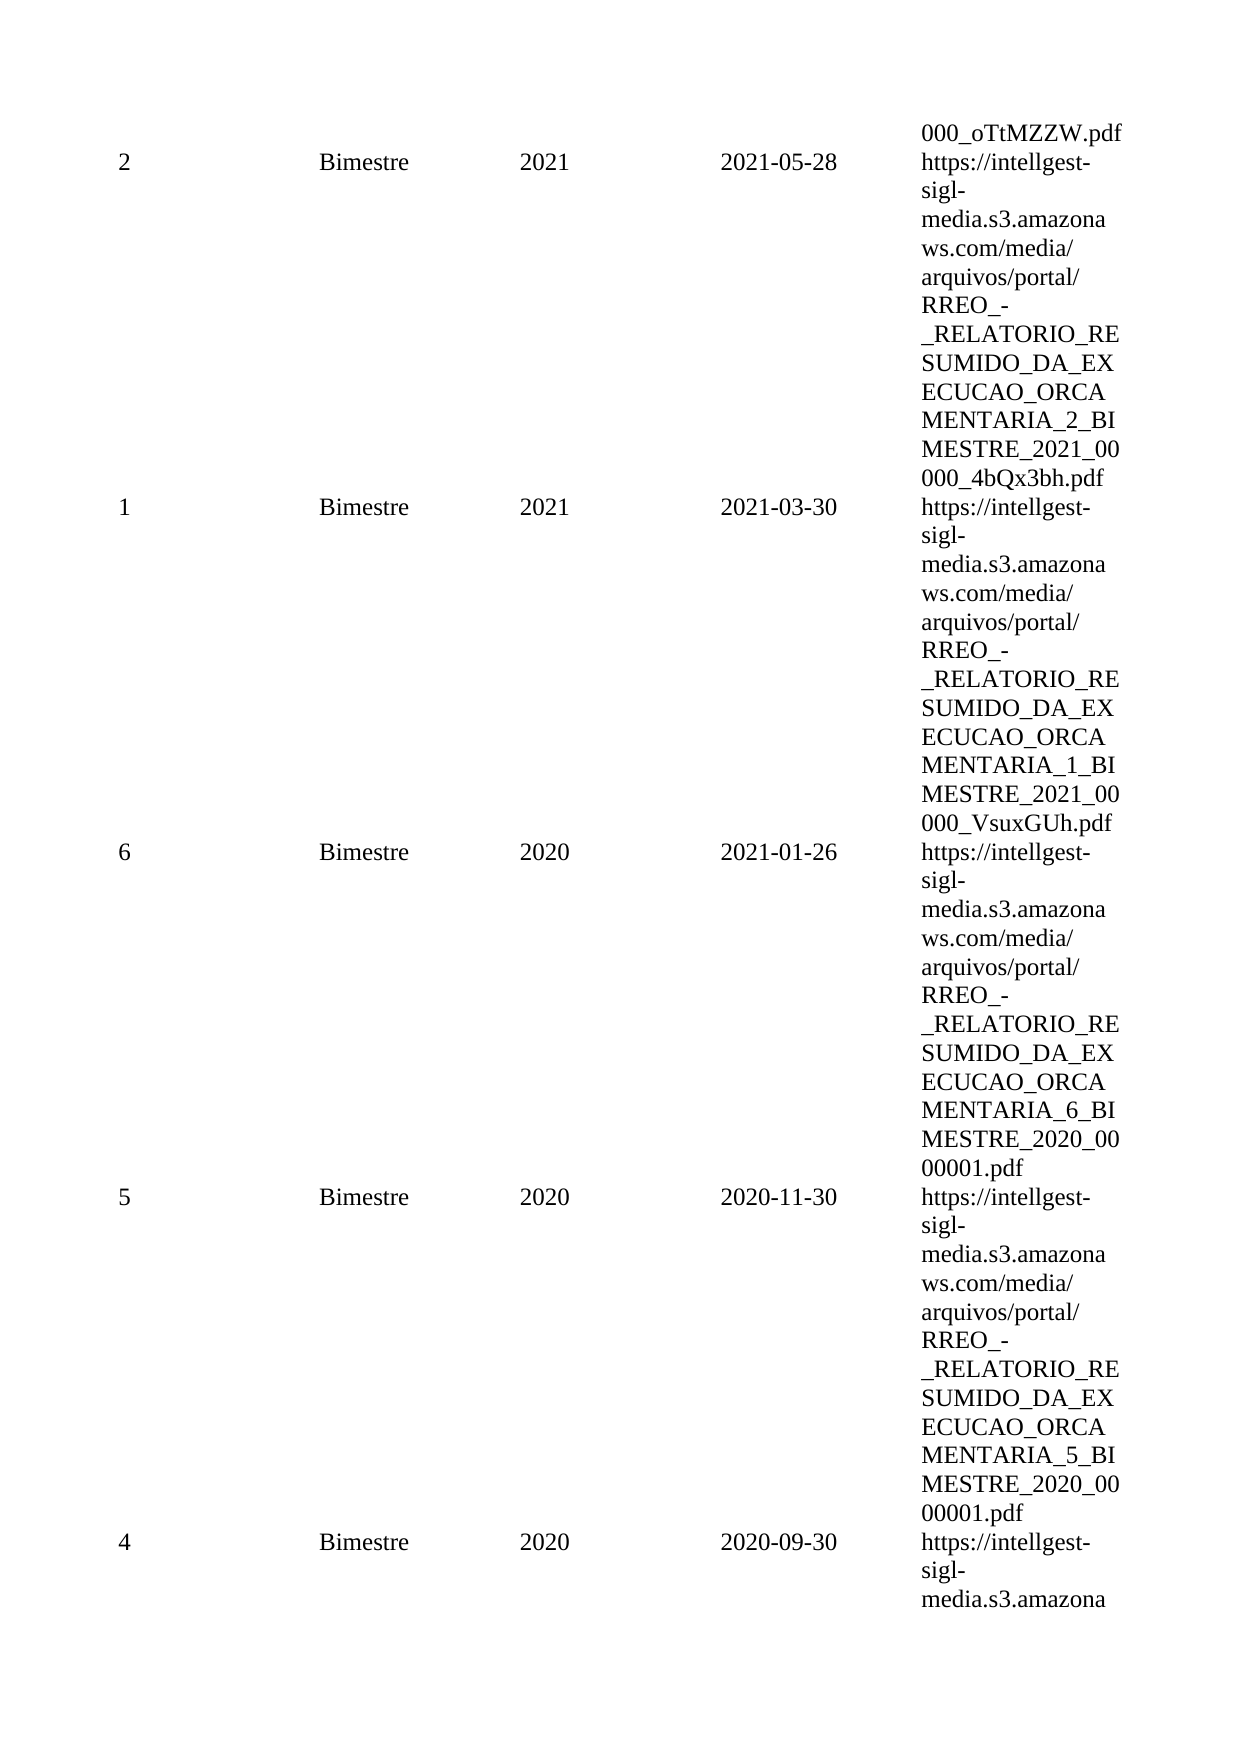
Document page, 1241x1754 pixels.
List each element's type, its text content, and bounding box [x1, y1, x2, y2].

table_cell Bimestre [319, 1182, 519, 1527]
table_cell 2020-11-30 [720, 1182, 921, 1527]
table_cell 000_oTtMZZW.pdf [921, 118, 1122, 147]
table_cell 2020 [520, 1182, 720, 1527]
table_cell https://intellgest-sigl-media.s3.amazonaws.com/media/arquivos/portal/RREO_-_RELATORIO_RESUMIDO_DA_EXECUCAO_ORCAMENTARIA_5_BIMESTRE_2020_0000001.pdf [921, 1182, 1122, 1527]
table_cell 2 [118, 147, 319, 492]
table_cell https://intellgest-sigl-media.s3.amazonaws.com/media/arquivos/portal/RREO_-_RELATORIO_RESUMIDO_DA_EXECUCAO_ORCAMENTARIA_6_BIMESTRE_2020_0000001.pdf [921, 837, 1122, 1182]
table_cell 2020 [520, 837, 720, 1182]
table_cell [720, 118, 921, 147]
table_cell 2021-03-30 [720, 492, 921, 837]
table_cell 2020 [520, 1527, 720, 1613]
table_cell https://intellgest-sigl-media.s3.amazonaws.com/media/arquivos/portal/RREO_-_RELATORIO_RESUMIDO_DA_EXECUCAO_ORCAMENTARIA_2_BIMESTRE_2021_00000_4bQx3bh.pdf [921, 147, 1122, 492]
table_cell 2021 [520, 147, 720, 492]
table_cell 6 [118, 837, 319, 1182]
table_cell https://intellgest-sigl-media.s3.amazonaws.com/media/arquivos/portal/RREO_-_RELATORIO_RESUMIDO_DA_EXECUCAO_ORCAMENTARIA_1_BIMESTRE_2021_00000_VsuxGUh.pdf [921, 492, 1122, 837]
table_cell [118, 118, 319, 147]
table_cell 2021-05-28 [720, 147, 921, 492]
table_cell 5 [118, 1182, 319, 1527]
table_cell 4 [118, 1527, 319, 1613]
table_cell [319, 118, 519, 147]
table_cell https://intellgest-sigl-media.s3.amazona [921, 1527, 1122, 1613]
table_cell 2021-01-26 [720, 837, 921, 1182]
table_cell Bimestre [319, 492, 519, 837]
table_cell 2021 [520, 492, 720, 837]
table_cell Bimestre [319, 147, 519, 492]
table_cell Bimestre [319, 1527, 519, 1613]
table_cell Bimestre [319, 837, 519, 1182]
table_cell 2020-09-30 [720, 1527, 921, 1613]
table_cell 1 [118, 492, 319, 837]
table_cell [520, 118, 720, 147]
